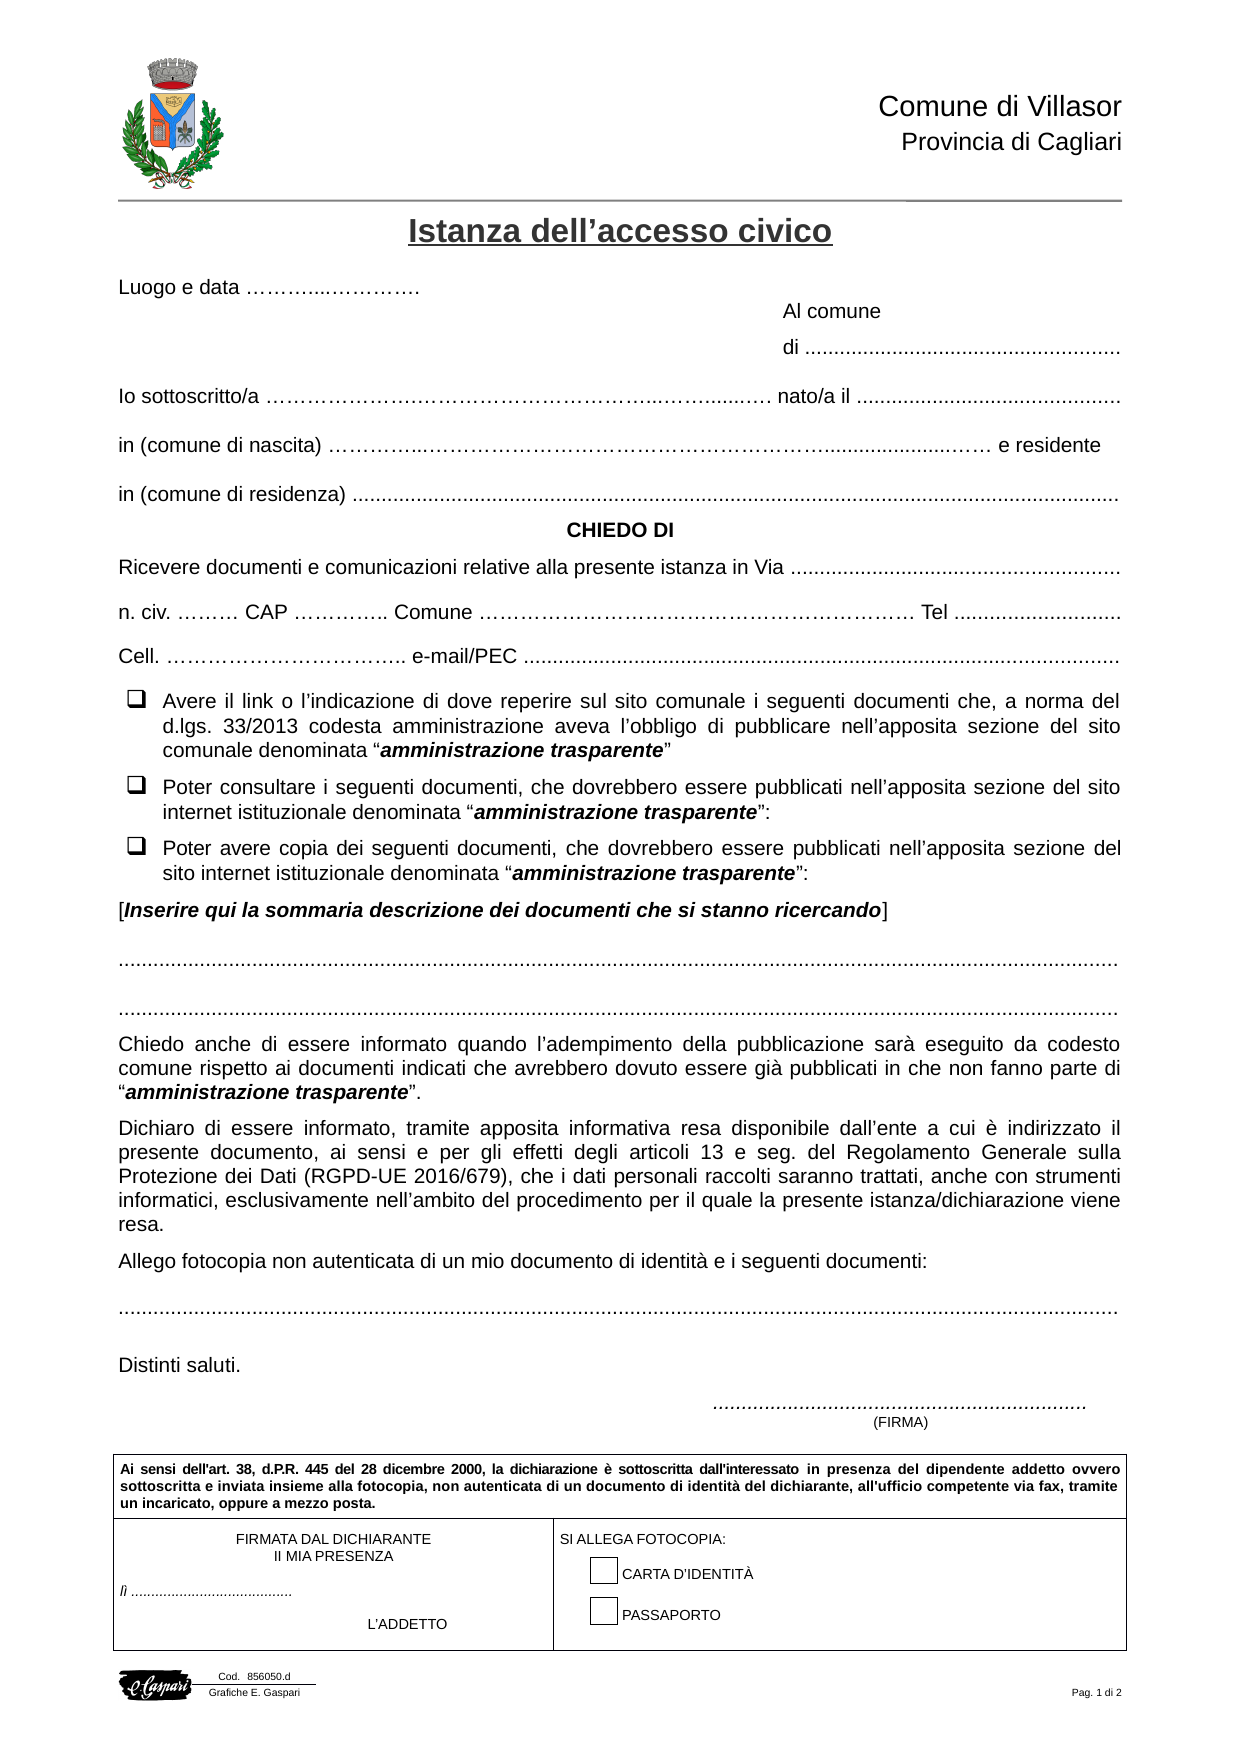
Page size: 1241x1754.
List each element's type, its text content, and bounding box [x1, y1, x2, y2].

text Provincia di Cagliari [224, 127, 1122, 156]
subtitle Istanza dell’accesso civico [118, 211, 1122, 249]
list Poter consultare i seguenti documenti, che dovrebbero essere pubblicati nell’apposita sezione del sito internet istituzionale denominata “amministrazione trasparente”: [125, 774, 1122, 823]
text Distinti saluti. [118, 1353, 1122, 1377]
text Al comune [783, 298, 1122, 322]
picture [118, 1669, 192, 1701]
text Dichiaro di essere informato, tramite apposita informativa resa disponibile dall’ente a cui è indirizzato il presente documento, ai sensi e per gli effetti degli articoli 13 e seg. del Regolamento Generale sulla Protezione dei Dati (RGPD-UE 2016/679), che i dati personali raccolti saranno trattati, anche con strumenti informatici, esclusivamente nell’ambito del procedimento per il quale la presente istanza/dichiarazione viene resa. [118, 1116, 1122, 1236]
table_cell SI ALLEGA FOTOCOPIA: CARTA D’IDENTITÀ PASSAPORTO [554, 1519, 1126, 1649]
text ................................................................. [679, 1389, 1122, 1413]
text Io sottoscritto/a ………………….……………………………...…….......…. nato/a il [118, 384, 1122, 408]
text Chiedo anche di essere informato quando l’adempimento della pubblicazione sarà eseguito da codesto comune rispetto ai documenti indicati che avrebbero dovuto essere già pubblicati in che non fanno parte di “amministrazione trasparente”. [118, 1032, 1122, 1104]
text Allego fotocopia non autenticata di un mio documento di identità e i seguenti documenti: [118, 1248, 1122, 1272]
text di [783, 335, 1122, 359]
text (FIRMA) [679, 1413, 1122, 1430]
list Avere il link o l’indicazione di dove reperire sul sito comunale i seguenti documenti che, a norma del d.lgs. 33/2013 codesta amministrazione aveva l’obbligo di pubblicare nell’apposita sezione del sito comunale denominata “amministrazione trasparente” [125, 689, 1122, 762]
list Poter avere copia dei seguenti documenti, che dovrebbero essere pubblicati nell’apposita sezione del sito internet istituzionale denominata “amministrazione trasparente”: [125, 836, 1122, 885]
table_header Ai sensi dell'art. 38, d.P.R. 445 del 28 dicembre 2000, la dichiarazione è sottoscritta dall'interessato in presenza del dipendente addetto ovvero sottoscritta e inviata insieme alla fotocopia, non autenticata di un documento di identità del dichiarante, all'ufficio competente via fax, tramite un incaricato, oppure a mezzo posta. [114, 1455, 1126, 1517]
picture [122, 58, 224, 189]
text Comune di Villasor [224, 89, 1122, 122]
text Luogo e data ………....…………. [118, 274, 1122, 298]
text Ricevere documenti e comunicazioni relative alla presente istanza in Via [118, 555, 1122, 579]
text CHIEDO DI [118, 518, 1122, 542]
text [Inserire qui la sommaria descrizione dei documenti che si stanno ricercando] [118, 897, 1122, 921]
table_cell FIRMATA DAL DICHIARANTE II MIA PRESENZA lì ........................................ L’ADDETTO [114, 1519, 553, 1649]
text in (comune di residenza) [118, 482, 1122, 506]
text n. civ. ……… CAP ………….. Comune ……………………………………………………… Tel [118, 599, 1122, 623]
text Cell. …………………………….. e-mail/PEC [118, 644, 1122, 668]
text in (comune di nascita) …………...…………………………………………………......................…… e residente [118, 433, 1122, 457]
